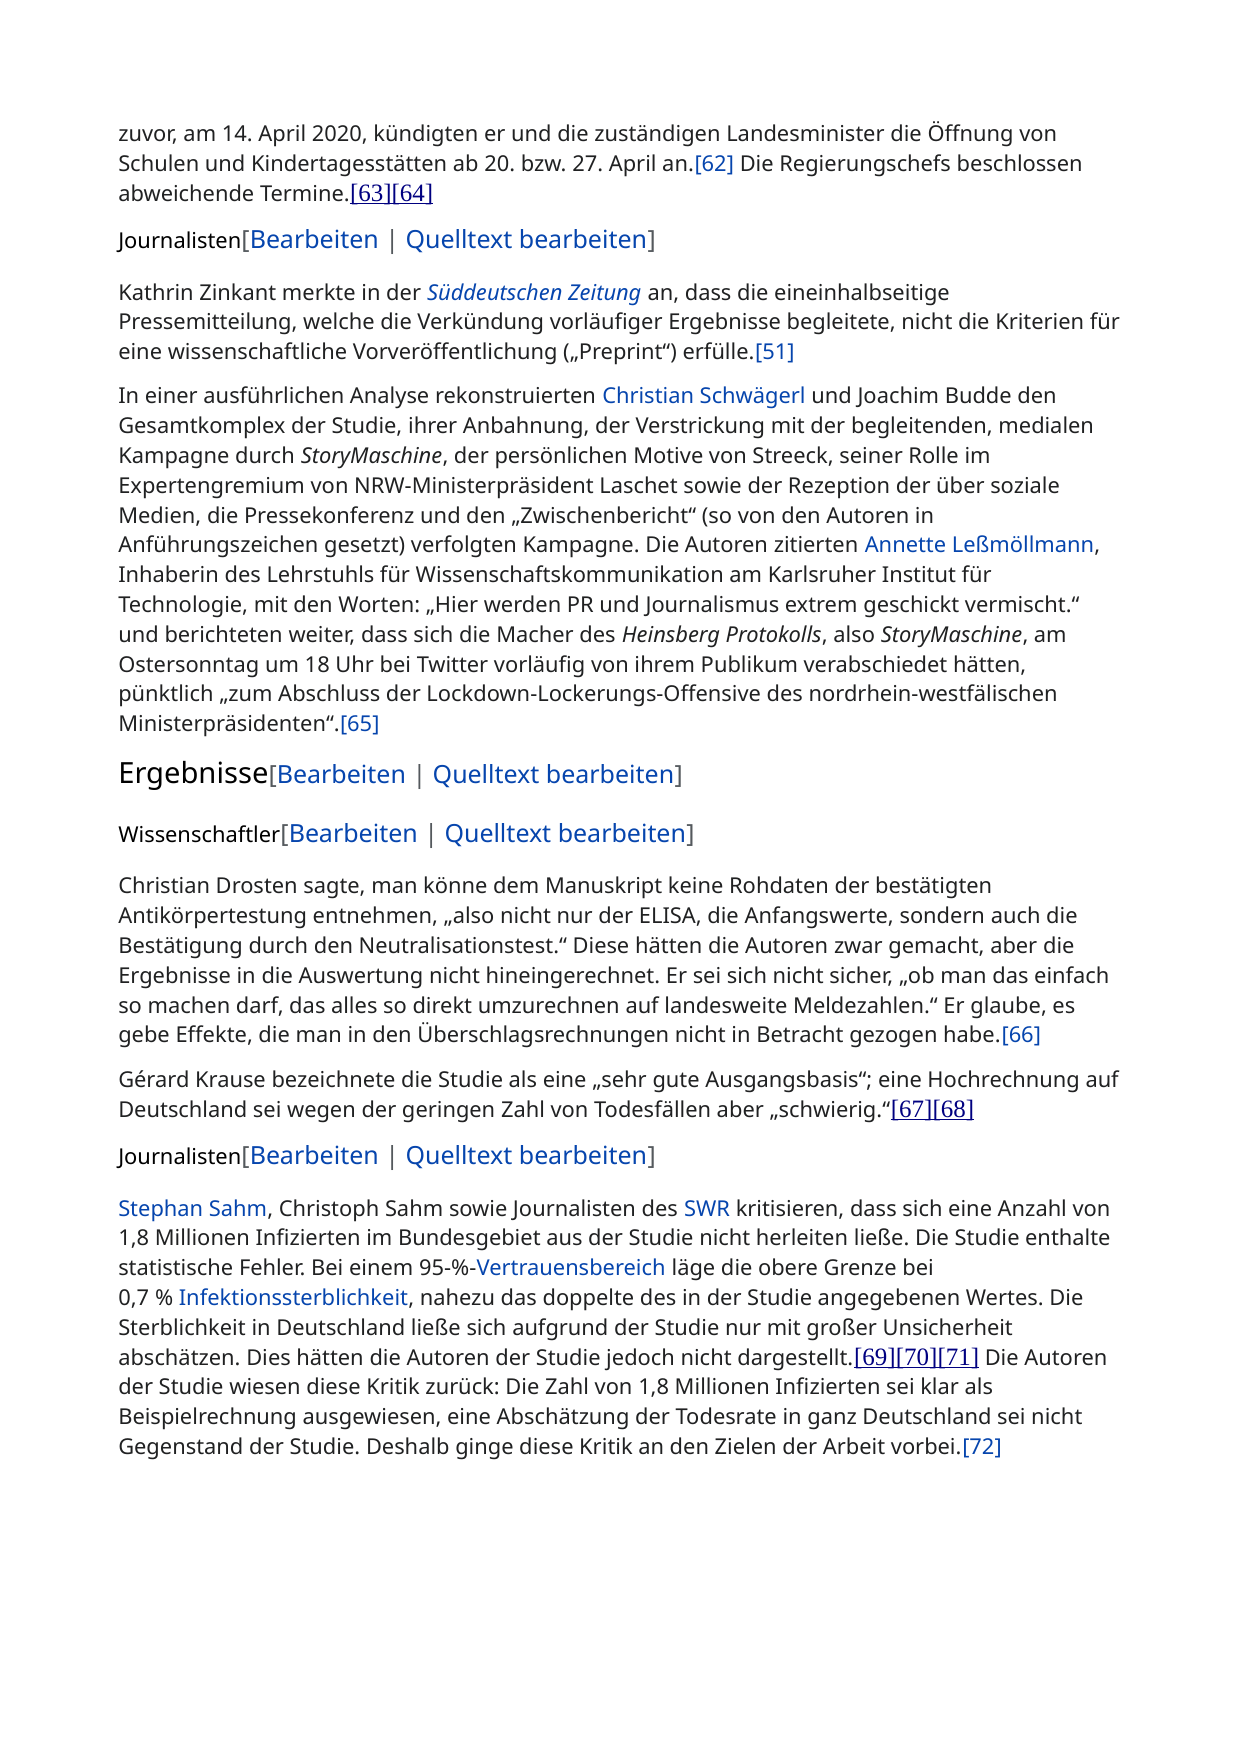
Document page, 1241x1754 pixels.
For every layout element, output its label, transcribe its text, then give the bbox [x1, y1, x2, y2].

text Christian Drosten sagte, man könne dem Manuskript keine Rohdaten der bestätigten Antikörpertestung entnehmen, „also nicht nur der ELISA, die Anfangswerte, sondern auch die Bestätigung durch den Neutralisationstest.“ Diese hätten die Autoren zwar gemacht, aber die Ergebnisse in die Auswertung nicht hineingerechnet. Er sei sich nicht sicher, „ob man das einfach so machen darf, das alles so direkt umzurechnen auf landesweite Meldezahlen.“ Er glaube, es gebe Effekte, die man in den Überschlagsrechnungen nicht in Betracht gezogen habe.[66] [118, 871, 1122, 1049]
subtitle Journalisten[Bearbeiten | Quelltext bearbeiten] [118, 222, 1122, 256]
subtitle Wissenschaftler[Bearbeiten | Quelltext bearbeiten] [118, 816, 1122, 850]
text In einer ausführlichen Analyse rekonstruierten Christian Schwägerl und Joachim Budde den Gesamtkomplex der Studie, ihrer Anbahnung, der Verstrickung mit der begleitenden, medialen Kampagne durch StoryMaschine, der persönlichen Motive von Streeck, seiner Rolle im Expertengremium von NRW-Ministerpräsident Laschet sowie der Rezeption der über soziale Medien, die Pressekonferenz und den „Zwischenbericht“ (so von den Autoren in Anführungszeichen gesetzt) verfolgten Kampagne. Die Autoren zitierten Annette Leßmöllmann, Inhaberin des Lehrstuhls für Wissenschaftskommunikation am Karlsruher Institut für Technologie, mit den Worten: „Hier werden PR und Journalismus extrem geschickt vermischt.“ und berichteten weiter, dass sich die Macher des Heinsberg Protokolls, also StoryMaschine, am Ostersonntag um 18 Uhr bei Twitter vorläufig von ihrem Publikum verabschiedet hätten, pünktlich „zum Abschluss der Lockdown-Lockerungs-Offensive des nordrhein-westfälischen Ministerpräsidenten“.[65] [118, 381, 1122, 738]
subtitle Ergebnisse[Bearbeiten | Quelltext bearbeiten] [118, 753, 1122, 792]
text Gérard Krause bezeichnete die Studie als eine „sehr gute Ausgangsbasis“; eine Hochrechnung auf Deutschland sei wegen der geringen Zahl von Todesfällen aber „schwierig.“[67][68] [118, 1064, 1122, 1123]
text Stephan Sahm, Christoph Sahm sowie Journalisten des SWR kritisieren, dass sich eine Anzahl von 1,8 Millionen Infizierten im Bundesgebiet aus der Studie nicht herleiten ließe. Die Studie enthalte statistische Fehler. Bei einem 95-%-Vertrauensbereich läge die obere Grenze bei 0,7 % Infektionssterblichkeit, nahezu das doppelte des in der Studie angegebenen Wertes. Die Sterblichkeit in Deutschland ließe sich aufgrund der Studie nur mit großer Unsicherheit abschätzen. Dies hätten die Autoren der Studie jedoch nicht dargestellt.[69][70][71] Die Autoren der Studie wiesen diese Kritik zurück: Die Zahl von 1,8 Millionen Infizierten sei klar als Beispielrechnung ausgewiesen, eine Abschätzung der Todesrate in ganz Deutschland sei nicht Gegenstand der Studie. Deshalb ginge diese Kritik an den Zielen der Arbeit vorbei.[72] [118, 1192, 1122, 1461]
text zuvor, am 14. April 2020, kündigten er und die zuständigen Landesminister die Öffnung von Schulen und Kindertagesstätten ab 20. bzw. 27. April an.[62] Die Regierungschefs beschlossen abweichende Termine.[63][64] [118, 118, 1122, 207]
text Kathrin Zinkant merkte in der Süddeutschen Zeitung an, dass die eineinhalbseitige Pressemitteilung, welche die Verkündung vorläufiger Ergebnisse begleitete, nicht die Kriterien für eine wissenschaftliche Vorveröffentlichung („Preprint“) erfülle.[51] [118, 277, 1122, 366]
subtitle Journalisten[Bearbeiten | Quelltext bearbeiten] [118, 1138, 1122, 1172]
